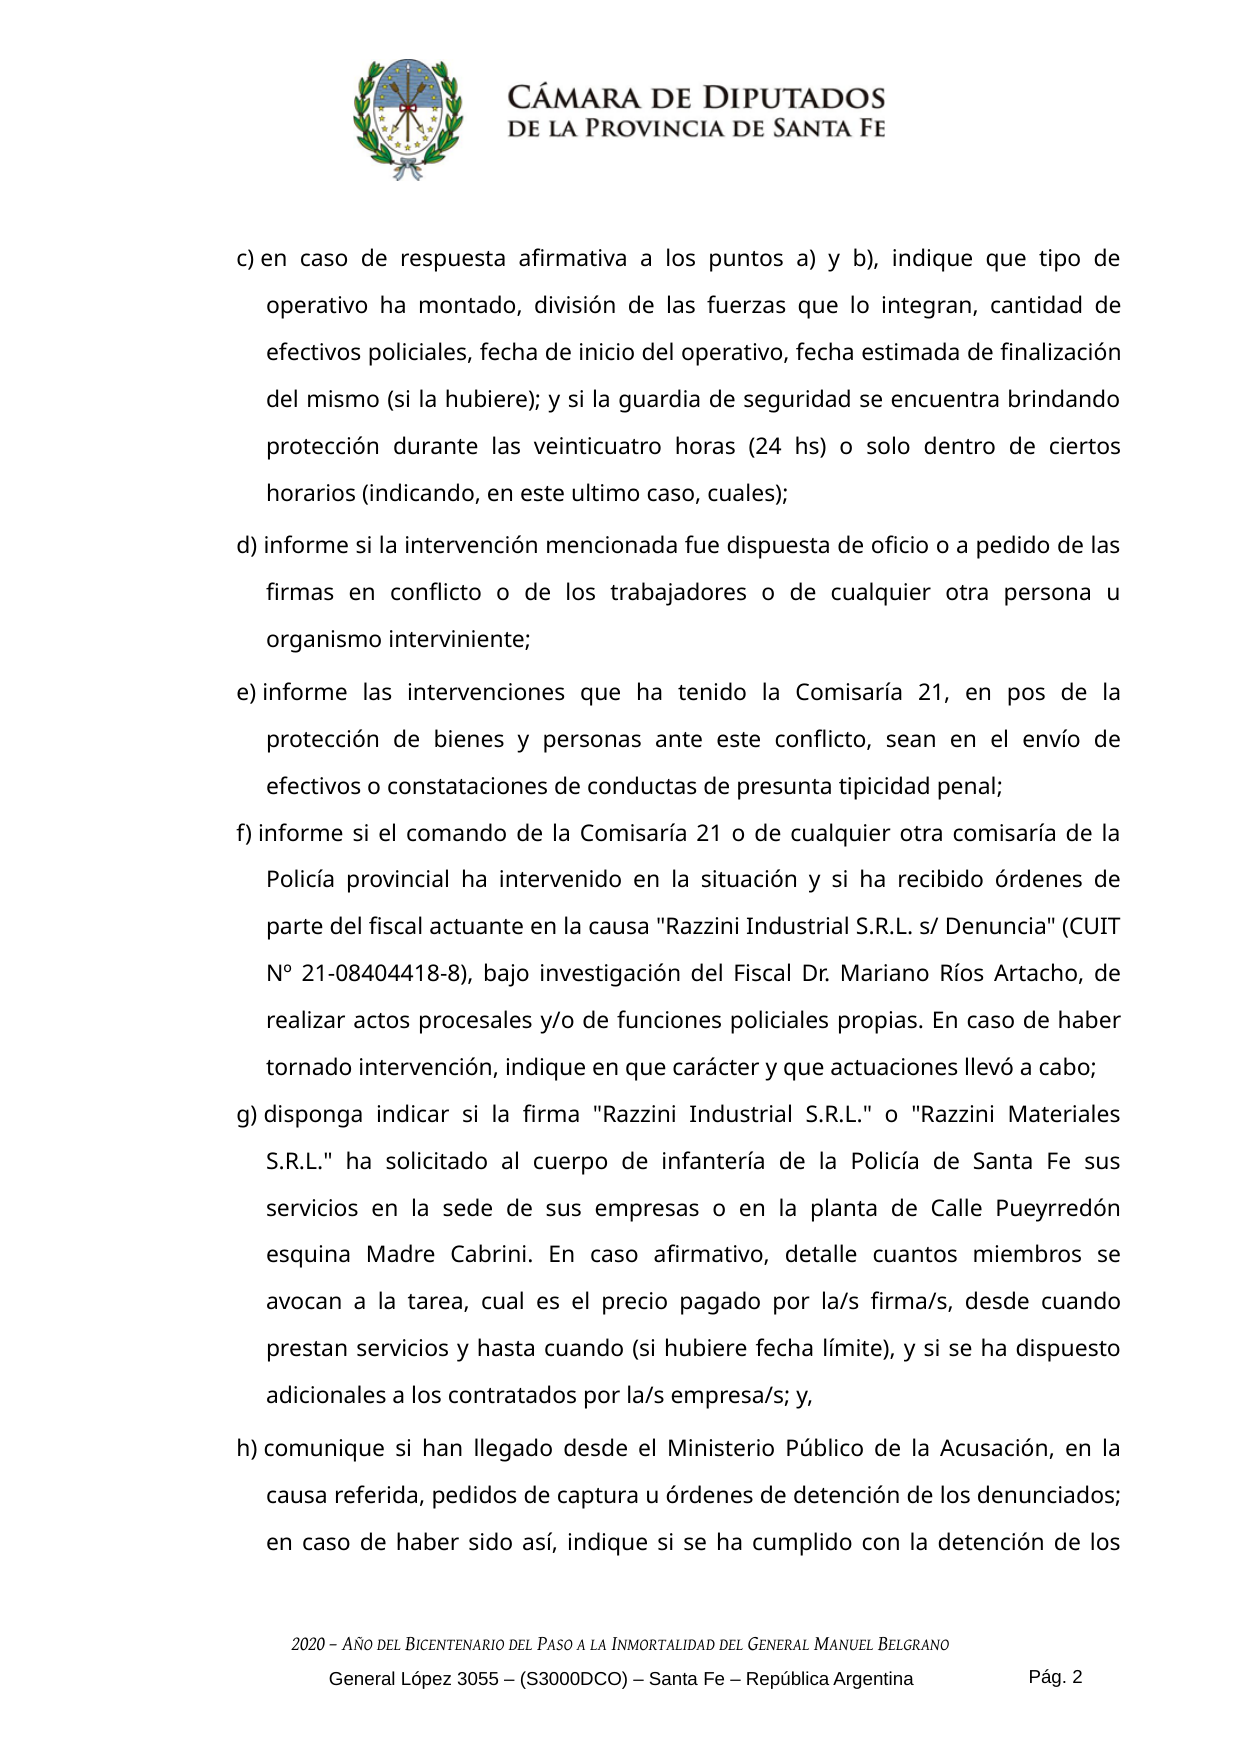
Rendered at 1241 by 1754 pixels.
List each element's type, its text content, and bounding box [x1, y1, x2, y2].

subtitle informe las intervenciones que ha tenido la Comisaría 21, en pos de la protección de bienes y personas ante este conflicto, sean en el envío de efectivos o constataciones de conductas de presunta tipicidad penal; [236, 676, 1122, 801]
list disponga indicar si la firma "Razzini Industrial S.R.L." o "Razzini Materiales S.R.L." ha solicitado al cuerpo de infantería de la Policía de Santa Fe sus servicios en la sede de sus empresas o en la planta de Calle Pueyrredón esquina Madre Cabrini. En caso afirmativo, detalle cuantos miembros se avocan a la tarea, cual es el precio pagado por la/s firma/s, desde cuando prestan servicios y hasta cuando (si hubiere fecha límite), y si se ha dispuesto adicionales a los contratados por la/s empresa/s; y, [236, 1098, 1122, 1410]
list informe si el comando de la Comisaría 21 o de cualquier otra comisaría de la Policía provincial ha intervenido en la situación y si ha recibido órdenes de parte del fiscal actuante en la causa "Razzini Industrial S.R.L. s/ Denuncia" (CUIT Nº 21-08404418-8), bajo investigación del Fiscal Dr. Mariano Ríos Artacho, de realizar actos procesales y/o de funciones policiales propias. En caso de haber tornado intervención, indique en que carácter y que actuaciones llevó a cabo; [236, 817, 1122, 1082]
subtitle comunique si han llegado desde el Ministerio Público de la Acusación, en la causa referida, pedidos de captura u órdenes de detención de los denunciados; en caso de haber sido así, indique si se ha cumplido con la detención de los [236, 1432, 1122, 1557]
subtitle informe si la intervención mencionada fue dispuesta de oficio o a pedido de las firmas en conflicto o de los trabajadores o de cualquier otra persona u organismo interviniente; [236, 529, 1122, 654]
subtitle en caso de respuesta afirmativa a los puntos a) y b), indique que tipo de operativo ha montado, división de las fuerzas que lo integran, cantidad de efectivos policiales, fecha de inicio del operativo, fecha estimada de finalización del mismo (si la hubiere); y si la guardia de seguridad se encuentra brindando protección durante las veinticuatro horas (24 hs) o solo dentro de ciertos horarios (indicando, en este ultimo caso, cuales); [236, 242, 1122, 508]
